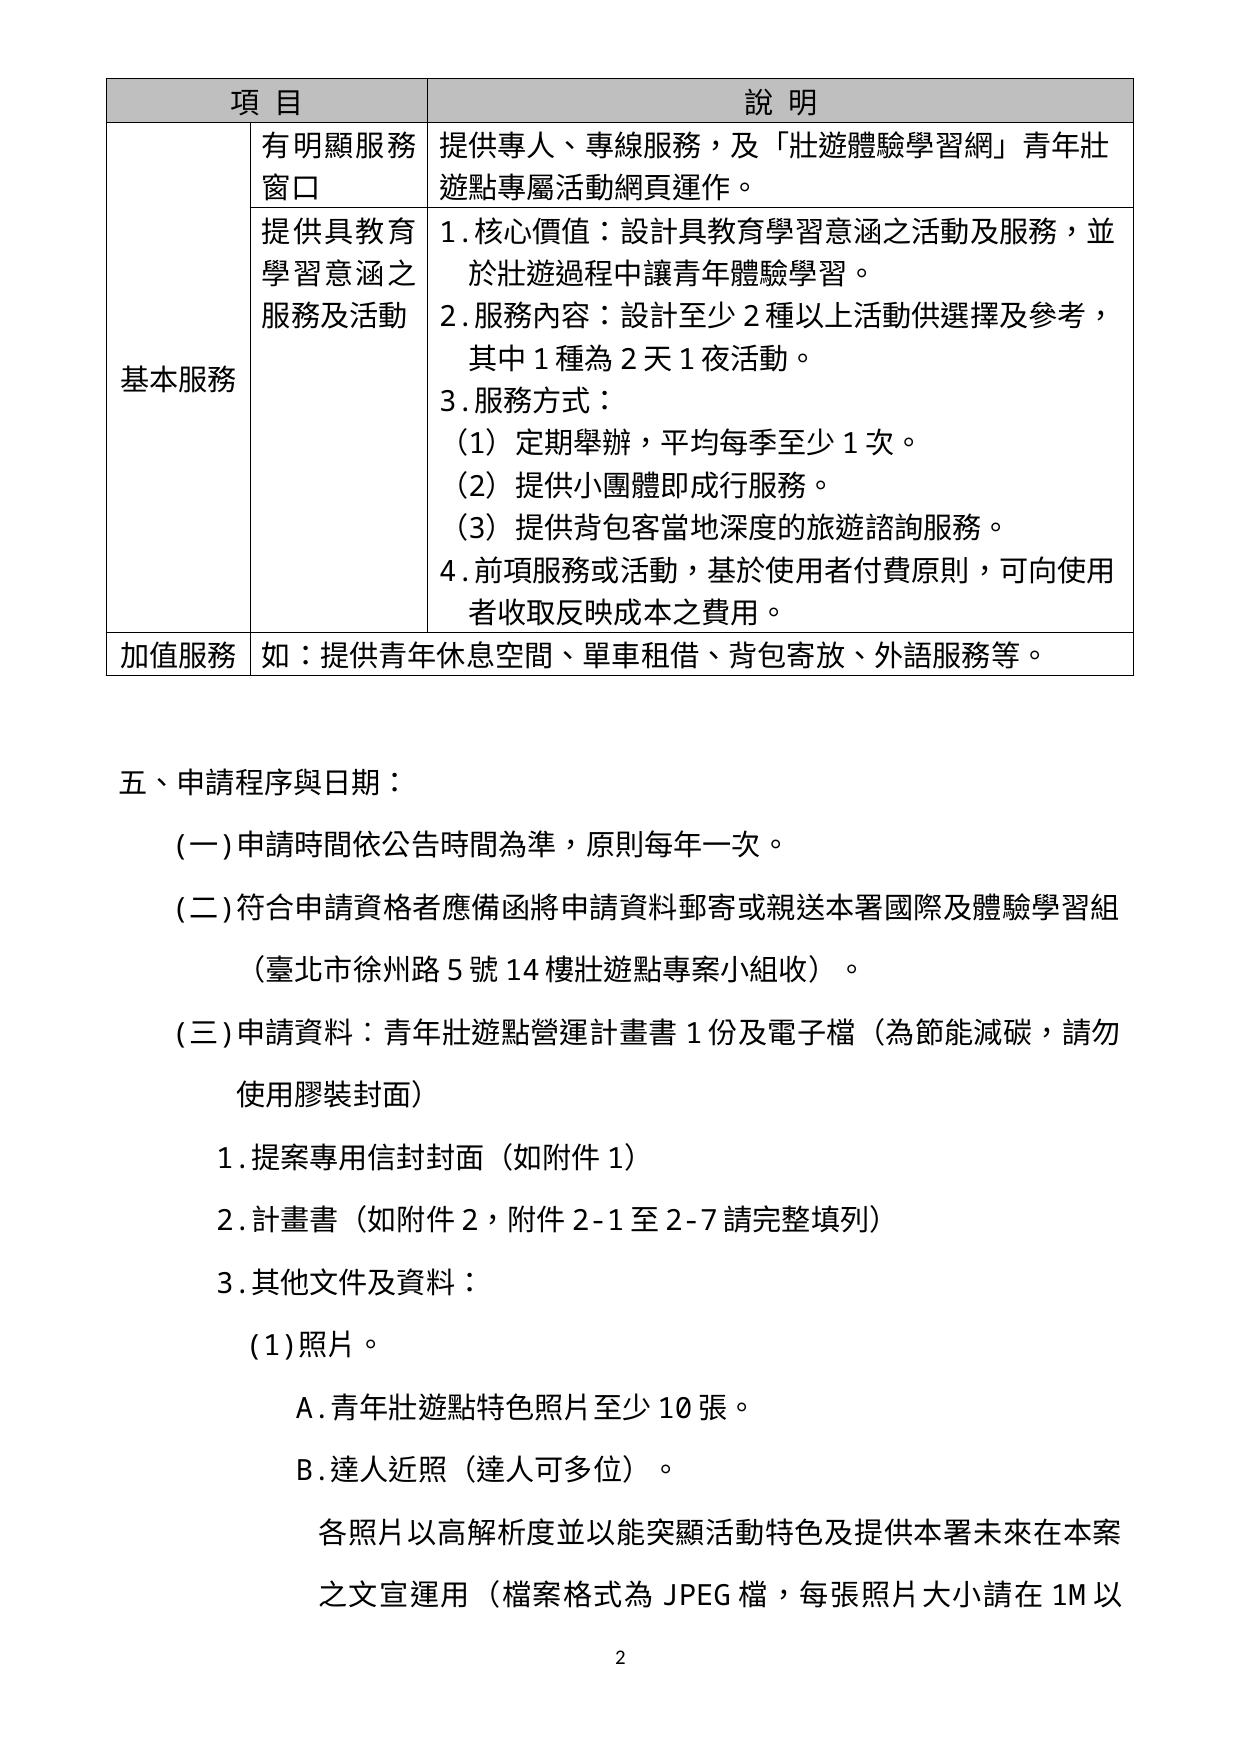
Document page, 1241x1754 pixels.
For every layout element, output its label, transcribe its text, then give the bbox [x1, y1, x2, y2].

table_cell 提供具教育學習意涵之服務及活動 [251, 208, 427, 632]
table_header 說 明 [428, 79, 1133, 122]
list 申請資料︰青年壯遊點營運計畫書1份及電子檔（為節能減碳，請勿使用膠裝封面） [172, 989, 1122, 1114]
text 各照片以高解析度並以能突顯活動特色及提供本署未來在本案之文宣運用（檔案格式為JPEG檔，每張照片大小請在1M以 [318, 1489, 1122, 1614]
table_cell 有明顯服務窗口 [251, 123, 427, 207]
list 申請時間依公告時間為準，原則每年一次。 [172, 801, 1122, 864]
table_cell 提供專人、專線服務，及「壯遊體驗學習網」青年壯遊點專屬活動網頁運作。 [428, 123, 1133, 207]
table_cell 加值服務 [107, 633, 250, 675]
list 其他文件及資料： [216, 1239, 1122, 1301]
table_cell 1.核心價值：設計具教育學習意涵之活動及服務，並於壯遊過程中讓青年體驗學習。 2.服務內容：設計至少2種以上活動供選擇及參考，其中1種為2天1夜活動。 3.服務方式： （1）定期舉辦，平均每季至少1次。 （2）提供小團體即成行服務。 （3）提供背包客當地深度的旅遊諮詢服務。 4.前項服務或活動，基於使用者付費原則，可向使用者收取反映成本之費用。 [428, 208, 1133, 632]
list 計畫書（如附件2，附件2-1至2-7請完整填列） [216, 1176, 1122, 1239]
list 提案專用信封封面（如附件1） [216, 1114, 1122, 1176]
table_cell 基本服務 [107, 123, 250, 632]
text A.青年壯遊點特色照片至少10張。 [295, 1364, 1122, 1426]
text (1)照片。 [245, 1301, 1122, 1364]
table_cell 如：提供青年休息空間、單車租借、背包寄放、外語服務等。 [251, 633, 1133, 675]
table_header 項 目 [107, 79, 427, 122]
text B.達人近照（達人可多位）。 [295, 1426, 1122, 1489]
text 五、申請程序與日期： [118, 739, 1122, 801]
list 符合申請資格者應備函將申請資料郵寄或親送本署國際及體驗學習組（臺北市徐州路5號14樓壯遊點專案小組收）。 [172, 864, 1122, 989]
